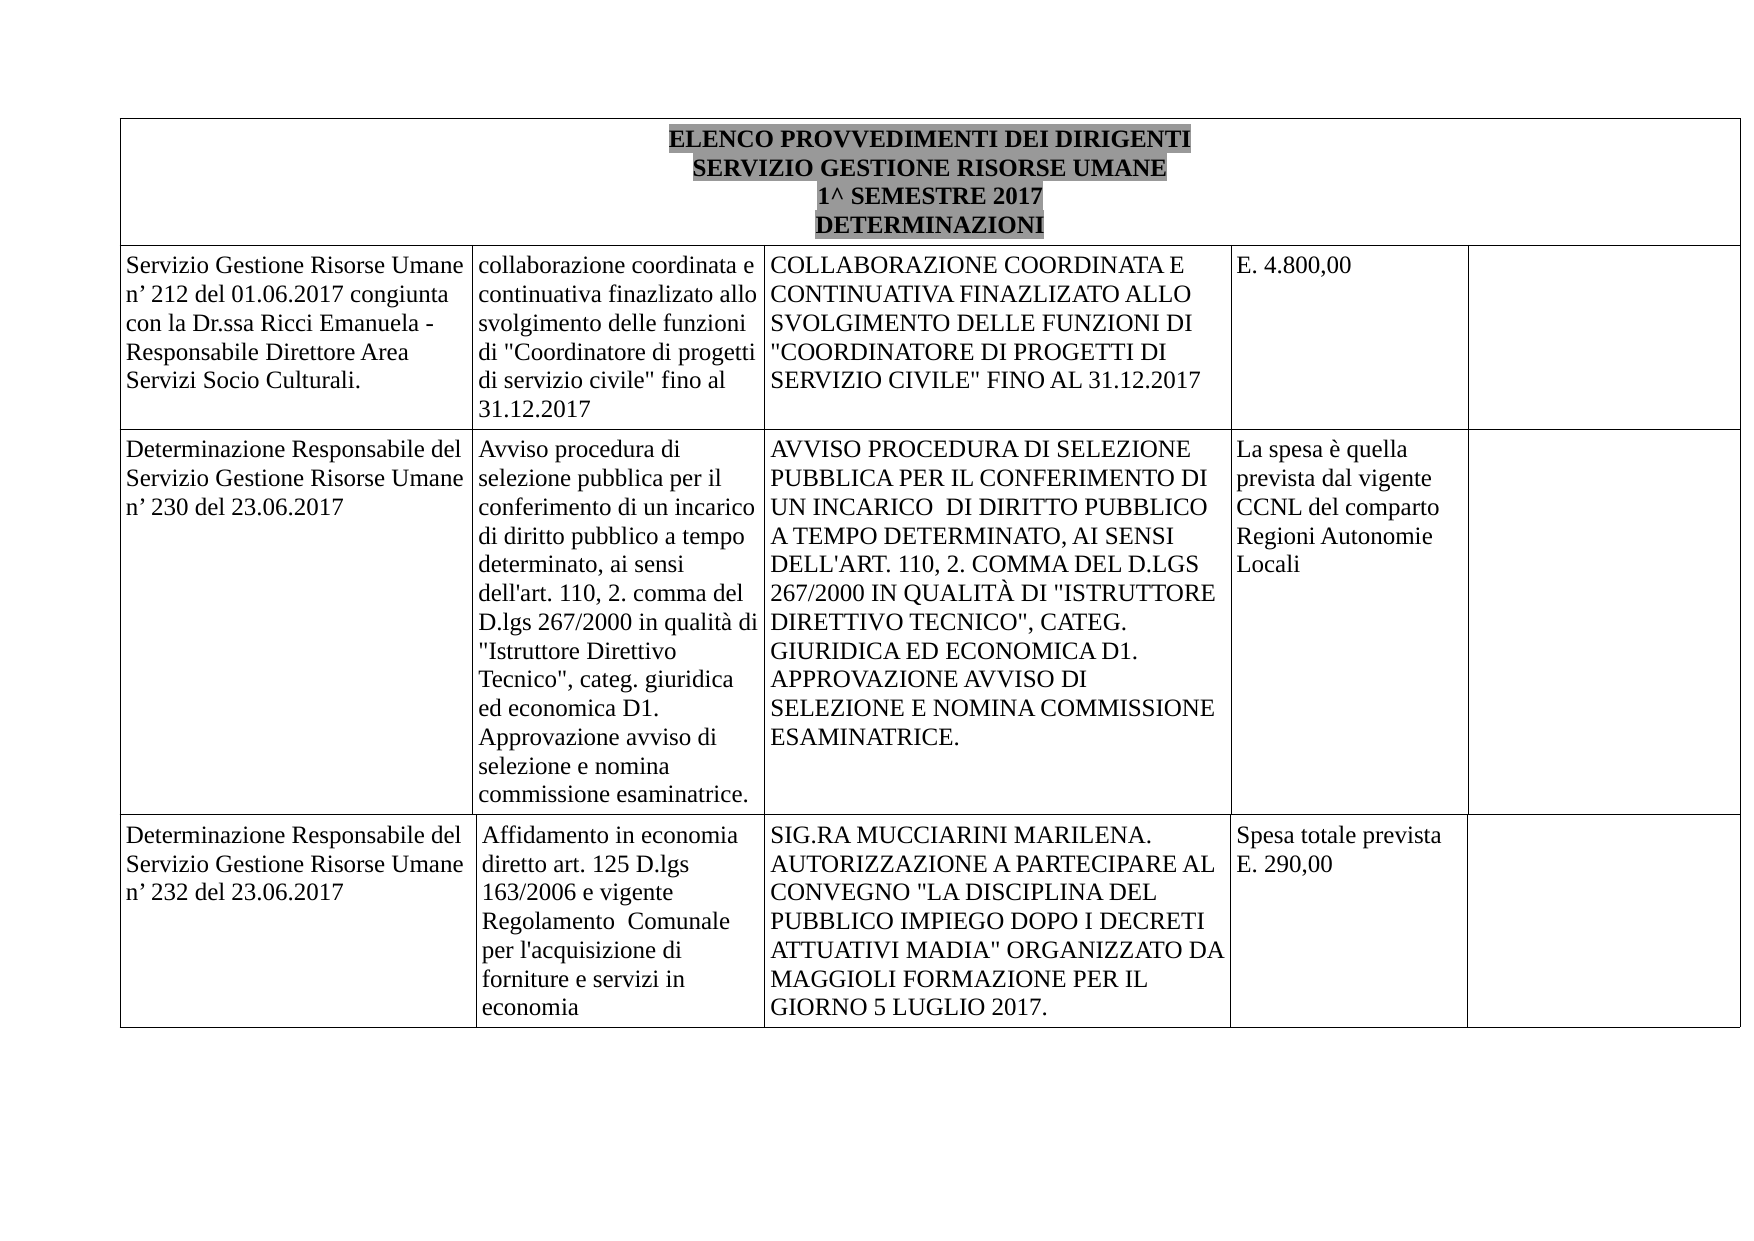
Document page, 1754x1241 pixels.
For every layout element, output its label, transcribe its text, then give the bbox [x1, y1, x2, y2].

table_cell collaborazione coordinata e continuativa finazlizato allo svolgimento delle funzioni di "Coordinatore di progetti di servizio civile" fino al 31.12.2017 [473, 246, 764, 429]
table_header Affidamento in economia diretto art. 125 D.lgs 163/2006 e vigente Regolamento Comunale per l'acquisizione di forniture e servizi in economia [477, 815, 764, 1027]
table_header [1468, 815, 1740, 1027]
table_cell [1469, 246, 1740, 429]
table_cell Avviso procedura di selezione pubblica per il conferimento di un incarico di diritto pubblico a tempo determinato, ai sensi dell'art. 110, 2. comma del D.lgs 267/2000 in qualità di "Istruttore Direttivo Tecnico", categ. giuridica ed economica D1. Approvazione avviso di selezione e nomina commissione esaminatrice. [473, 430, 764, 814]
table_cell COLLABORAZIONE COORDINATA E CONTINUATIVA FINAZLIZATO ALLO SVOLGIMENTO DELLE FUNZIONI DI "COORDINATORE DI PROGETTI DI SERVIZIO CIVILE" FINO AL 31.12.2017 [765, 246, 1231, 429]
table_cell [1469, 430, 1740, 814]
table_header Determinazione Responsabile del Servizio Gestione Risorse Umane n’ 232 del 23.06.2017 [121, 815, 476, 1027]
table_header Spesa totale prevista E. 290,00 [1231, 815, 1467, 1027]
table_cell Determinazione Responsabile del Servizio Gestione Risorse Umane n’ 230 del 23.06.2017 [121, 430, 472, 814]
table_cell La spesa è quella prevista dal vigente CCNL del comparto Regioni Autonomie Locali [1232, 430, 1468, 814]
table_cell E. 4.800,00 [1232, 246, 1468, 429]
table_cell Servizio Gestione Risorse Umane n’ 212 del 01.06.2017 congiunta con la Dr.ssa Ricci Emanuela - Responsabile Direttore Area Servizi Socio Culturali. [121, 246, 472, 429]
table_cell AVVISO PROCEDURA DI SELEZIONE PUBBLICA PER IL CONFERIMENTO DI UN INCARICO DI DIRITTO PUBBLICO A TEMPO DETERMINATO, AI SENSI DELL'ART. 110, 2. COMMA DEL D.LGS 267/2000 IN QUALITÀ DI "ISTRUTTORE DIRETTIVO TECNICO", CATEG. GIURIDICA ED ECONOMICA D1. APPROVAZIONE AVVISO DI SELEZIONE E NOMINA COMMISSIONE ESAMINATRICE. [765, 430, 1231, 814]
table_header ELENCO PROVVEDIMENTI DEI DIRIGENTI SERVIZIO GESTIONE RISORSE UMANE 1^ SEMESTRE 2017 DETERMINAZIONI [121, 119, 1740, 245]
table_header SIG.RA MUCCIARINI MARILENA. AUTORIZZAZIONE A PARTECIPARE AL CONVEGNO "LA DISCIPLINA DEL PUBBLICO IMPIEGO DOPO I DECRETI ATTUATIVI MADIA" ORGANIZZATO DA MAGGIOLI FORMAZIONE PER IL GIORNO 5 LUGLIO 2017. [765, 815, 1230, 1027]
